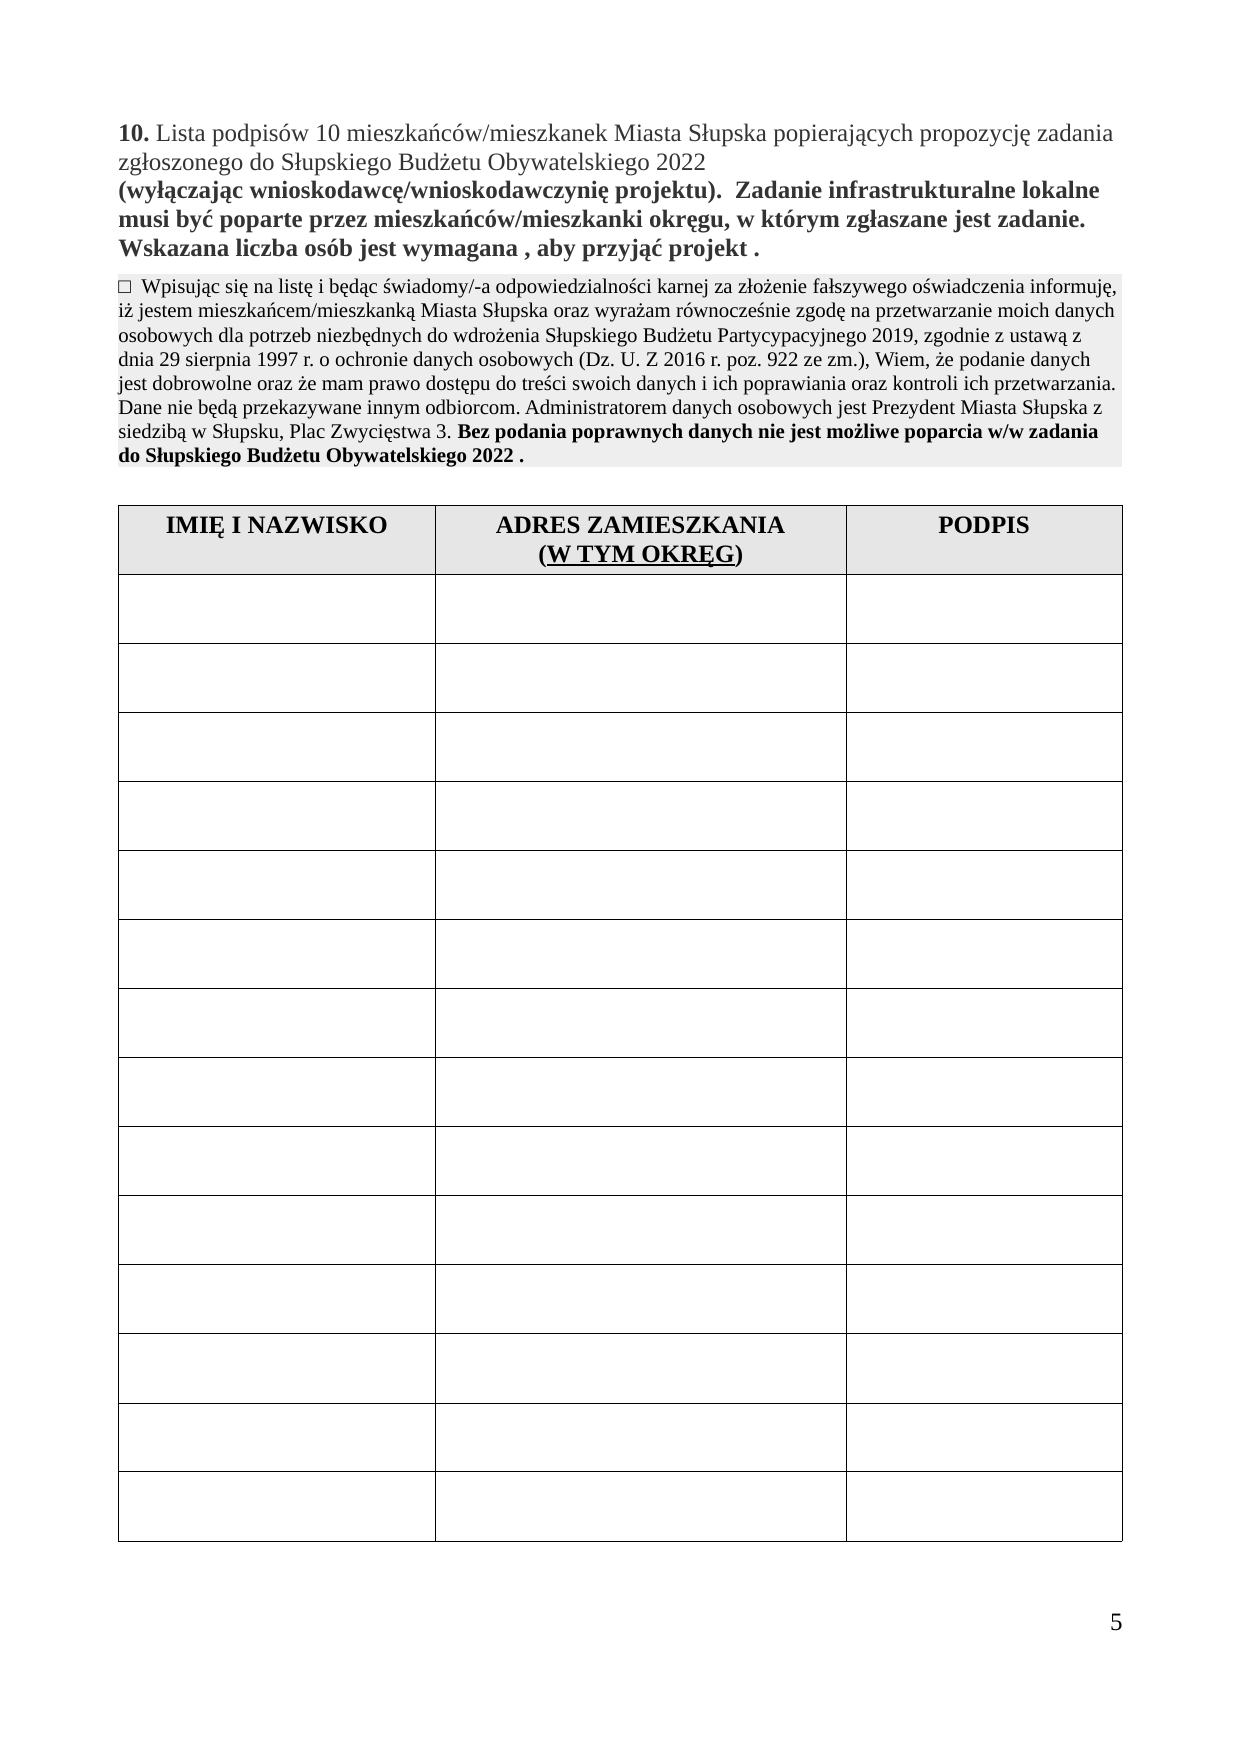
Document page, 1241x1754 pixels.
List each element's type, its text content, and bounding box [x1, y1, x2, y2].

table_cell [436, 1472, 846, 1541]
table_cell [119, 1127, 435, 1195]
table_cell [436, 920, 846, 988]
table_cell [436, 1127, 846, 1195]
table_cell [436, 644, 846, 712]
table_cell [436, 1404, 846, 1471]
table_cell [847, 1265, 1122, 1333]
table_cell [436, 782, 846, 850]
table_header ADRES ZAMIESZKANIA (W TYM OKRĘG) [436, 506, 846, 574]
table_cell [436, 1058, 846, 1126]
table_cell [119, 989, 435, 1057]
text □ Wpisując się na listę i będąc świadomy/-a odpowiedzialności karnej za złożenie fałszywego oświadczenia informuję, iż jestem mieszkańcem/mieszkanką Miasta Słupska oraz wyrażam równocześnie zgodę na przetwarzanie moich danych osobowych dla potrzeb niezbędnych do wdrożenia Słupskiego Budżetu Partycypacyjnego 2019, zgodnie z ustawą z dnia 29 sierpnia 1997 r. o ochronie danych osobowych (Dz. U. Z 2016 r. poz. 922 ze zm.), Wiem, że podanie danych jest dobrowolne oraz że mam prawo dostępu do treści swoich danych i ich poprawiania oraz kontroli ich przetwarzania. Dane nie będą przekazywane innym odbiorcom. Administratorem danych osobowych jest Prezydent Miasta Słupska z siedzibą w Słupsku, Plac Zwycięstwa 3. Bez podania poprawnych danych nie jest możliwe poparcia w/w zadania do Słupskiego Budżetu Obywatelskiego 2022 . [118, 274, 1122, 467]
table_cell [847, 1196, 1122, 1264]
table_cell [119, 1334, 435, 1402]
table_cell [436, 713, 846, 781]
table_cell [119, 920, 435, 988]
table_cell [119, 851, 435, 919]
table_cell [436, 851, 846, 919]
table_cell [847, 1404, 1122, 1471]
table_cell [119, 1196, 435, 1264]
table_cell [119, 1404, 435, 1471]
table_cell [847, 1058, 1122, 1126]
table_header PODPIS [847, 506, 1122, 574]
table_cell [847, 851, 1122, 919]
table_cell [119, 1472, 435, 1541]
table_cell [847, 1334, 1122, 1402]
table_cell [119, 1265, 435, 1333]
table_cell [847, 1127, 1122, 1195]
table_cell [119, 713, 435, 781]
table_cell [847, 575, 1122, 643]
table_cell [847, 713, 1122, 781]
table_cell [119, 782, 435, 850]
table_cell [436, 1265, 846, 1333]
table_cell [436, 575, 846, 643]
table_cell [847, 644, 1122, 712]
table_cell [436, 1196, 846, 1264]
table_cell [119, 644, 435, 712]
table_cell [847, 1472, 1122, 1541]
table_header IMIĘ I NAZWISKO [119, 506, 435, 574]
table_cell [847, 989, 1122, 1057]
table_cell [847, 782, 1122, 850]
table_cell [436, 1334, 846, 1402]
text 10. Lista podpisów 10 mieszkańców/mieszkanek Miasta Słupska popierających propozycję zadania zgłoszonego do Słupskiego Budżetu Obywatelskiego 2022 (wyłączając wnioskodawcę/wnioskodawczynię projektu). Zadanie infrastrukturalne lokalne musi być poparte przez mieszkańców/mieszkanki okręgu, w którym zgłaszane jest zadanie. Wskazana liczba osób jest wymagana , aby przyjąć projekt . [118, 118, 1122, 262]
table_cell [119, 1058, 435, 1126]
table_cell [847, 920, 1122, 988]
table_cell [436, 989, 846, 1057]
table_cell [119, 575, 435, 643]
